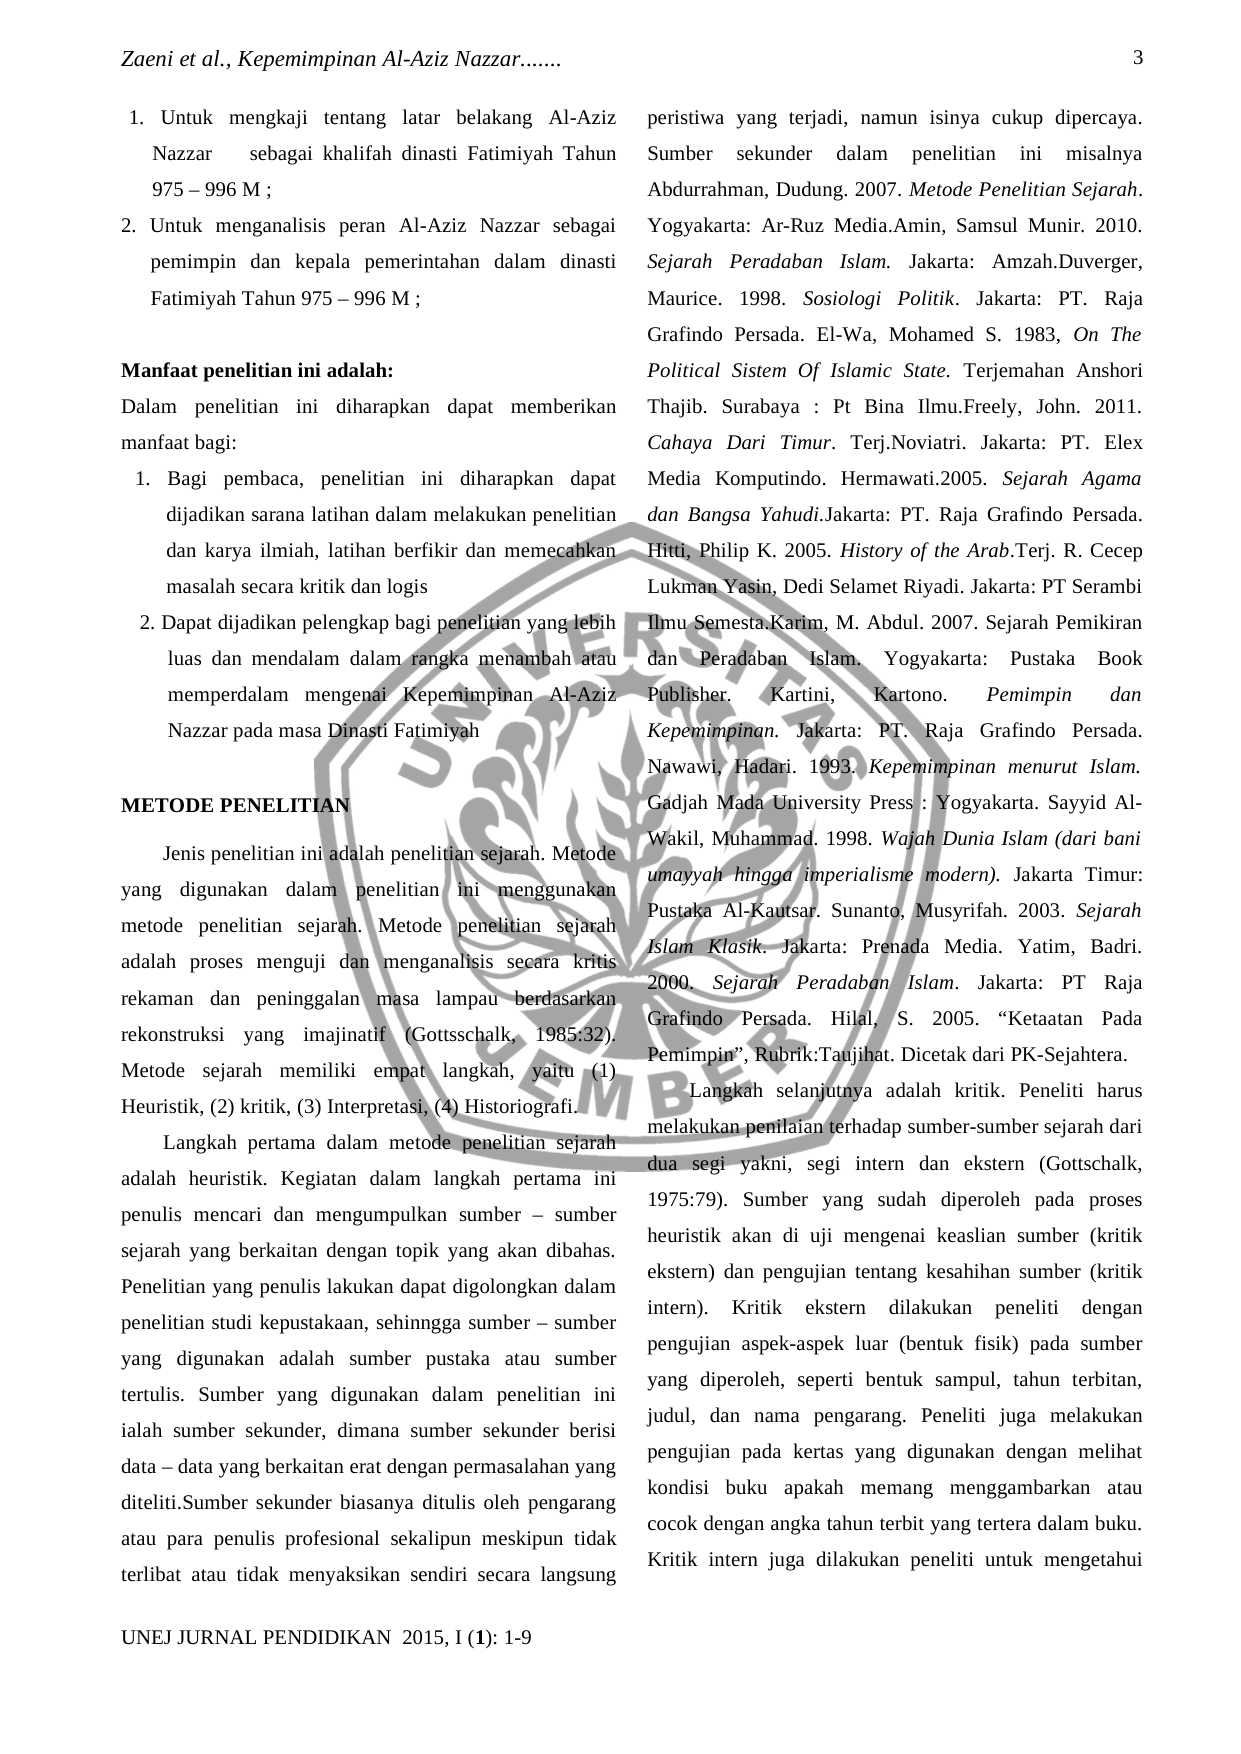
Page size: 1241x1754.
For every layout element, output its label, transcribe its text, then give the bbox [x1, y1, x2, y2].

picture [241, 447, 1023, 1247]
text 2. Untuk menganalisis peran Al-Aziz Nazzar sebagai pemimpin dan kepala pemerintahan dalam dinasti Fatimiyah Tahun 975 – 996 M ; [121, 213, 617, 309]
text 1. Untuk mengkaji tentang latar belakang Al-Aziz Nazzar sebagai khalifah dinasti Fatimiyah Tahun 975 – 996 M ; [128, 105, 617, 201]
text Langkah selanjutnya adalah kritik. Peneliti harus melakukan penilaian terhadap sumber-sumber sejarah dari dua segi yakni, segi intern dan ekstern (Gottschalk, 1975:79). Sumber yang sudah diperoleh pada proses heuristik akan di uji mengenai keaslian sumber (kritik ekstern) dan pengujian tentang kesahihan sumber (kritik intern). Kritik ekstern dilakukan peneliti dengan pengujian aspek-aspek luar (bentuk fisik) pada sumber yang diperoleh, seperti bentuk sampul, tahun terbitan, judul, dan nama pengarang. Peneliti juga melakukan pengujian pada kertas yang digunakan dengan melihat kondisi buku apakah memang menggambarkan atau cocok dengan angka tahun terbit yang tertera dalam buku. Kritik intern juga dilakukan peneliti untuk mengetahui [647, 1078, 1143, 1571]
text Langkah pertama dalam metode penelitian sejarah adalah heuristik. Kegiatan dalam langkah pertama ini penulis mencari dan mengumpulkan sumber – sumber sejarah yang berkaitan dengan topik yang akan dibahas. Penelitian yang penulis lakukan dapat digolongkan dalam penelitian studi kepustakaan, sehinngga sumber – sumber yang digunakan adalah sumber pustaka atau sumber tertulis. Sumber yang digunakan dalam penelitian ini ialah sumber sekunder, dimana sumber sekunder berisi data – data yang berkaitan erat dengan permasalahan yang diteliti.Sumber sekunder biasanya ditulis oleh pengarang atau para penulis profesional sekalipun meskipun tidak terlibat atau tidak menyaksikan sendiri secara langsung [121, 1129, 617, 1586]
text peristiwa yang terjadi, namun isinya cukup dipercaya. Sumber sekunder dalam penelitian ini misalnya Abdurrahman, Dudung. 2007. Metode Penelitian Sejarah. Yogyakarta: Ar-Ruz Media.Amin, Samsul Munir. 2010. Sejarah Peradaban Islam. Jakarta: Amzah.Duverger, Maurice. 1998. Sosiologi Politik. Jakarta: PT. Raja Grafindo Persada. El-Wa, Mohamed S. 1983, On The Political Sistem Of Islamic State. Terjemahan Anshori Thajib. Surabaya : Pt Bina Ilmu.Freely, John. 2011. Cahaya Dari Timur. Terj.Noviatri. Jakarta: PT. Elex Media Komputindo. Hermawati.2005. Sejarah Agama dan Bangsa Yahudi.Jakarta: PT. Raja Grafindo Persada. Hitti, Philip K. 2005. History of the Arab.Terj. R. Cecep Lukman Yasin, Dedi Selamet Riyadi. Jakarta: PT Serambi Ilmu Semesta.Karim, M. Abdul. 2007. Sejarah Pemikiran dan Peradaban Islam. Yogyakarta: Pustaka Book Publisher. Kartini, Kartono. Pemimpin dan Kepemimpinan. Jakarta: PT. Raja Grafindo Persada. Nawawi, Hadari. 1993. Kepemimpinan menurut Islam. Gadjah Mada University Press : Yogyakarta. Sayyid Al-Wakil, Muhammad. 1998. Wajah Dunia Islam (dari bani umayyah hingga imperialisme modern). Jakarta Timur: Pustaka Al-Kautsar. Sunanto, Musyrifah. 2003. Sejarah Islam Klasik. Jakarta: Prenada Media. Yatim, Badri. 2000. Sejarah Peradaban Islam. Jakarta: PT Raja Grafindo Persada. Hilal, S. 2005. “Ketaatan Pada Pemimpin”, Rubrik:Taujihat. Dicetak dari PK-Sejahtera. [647, 105, 1143, 1066]
text Dalam penelitian ini diharapkan dapat memberikan manfaat bagi: [121, 393, 617, 453]
text Jenis penelitian ini adalah penelitian sejarah. Metode yang digunakan dalam penelitian ini menggunakan metode penelitian sejarah. Metode penelitian sejarah adalah proses menguji dan menganalisis secara kritis rekaman dan peninggalan masa lampau berdasarkan rekonstruksi yang imajinatif (Gottsschalk, 1985:32). Metode sejarah memiliki empat langkah, yaitu (1) Heuristik, (2) kritik, (3) Interpretasi, (4) Historiografi. [121, 841, 617, 1118]
text METODE PENELITIAN [121, 793, 617, 817]
text Manfaat penelitian ini adalah: [121, 357, 617, 381]
text 2. Dapat dijadikan pelengkap bagi penelitian yang lebih luas dan mendalam dalam rangka menambah atau memperdalam mengenai Kepemimpinan Al-Aziz Nazzar pada masa Dinasti Fatimiyah [139, 610, 617, 742]
text 1. Bagi pembaca, penelitian ini diharapkan dapat dijadikan sarana latihan dalam melakukan penelitian dan karya ilmiah, latihan berfikir dan memecahkan masalah secara kritik dan logis [135, 466, 617, 598]
